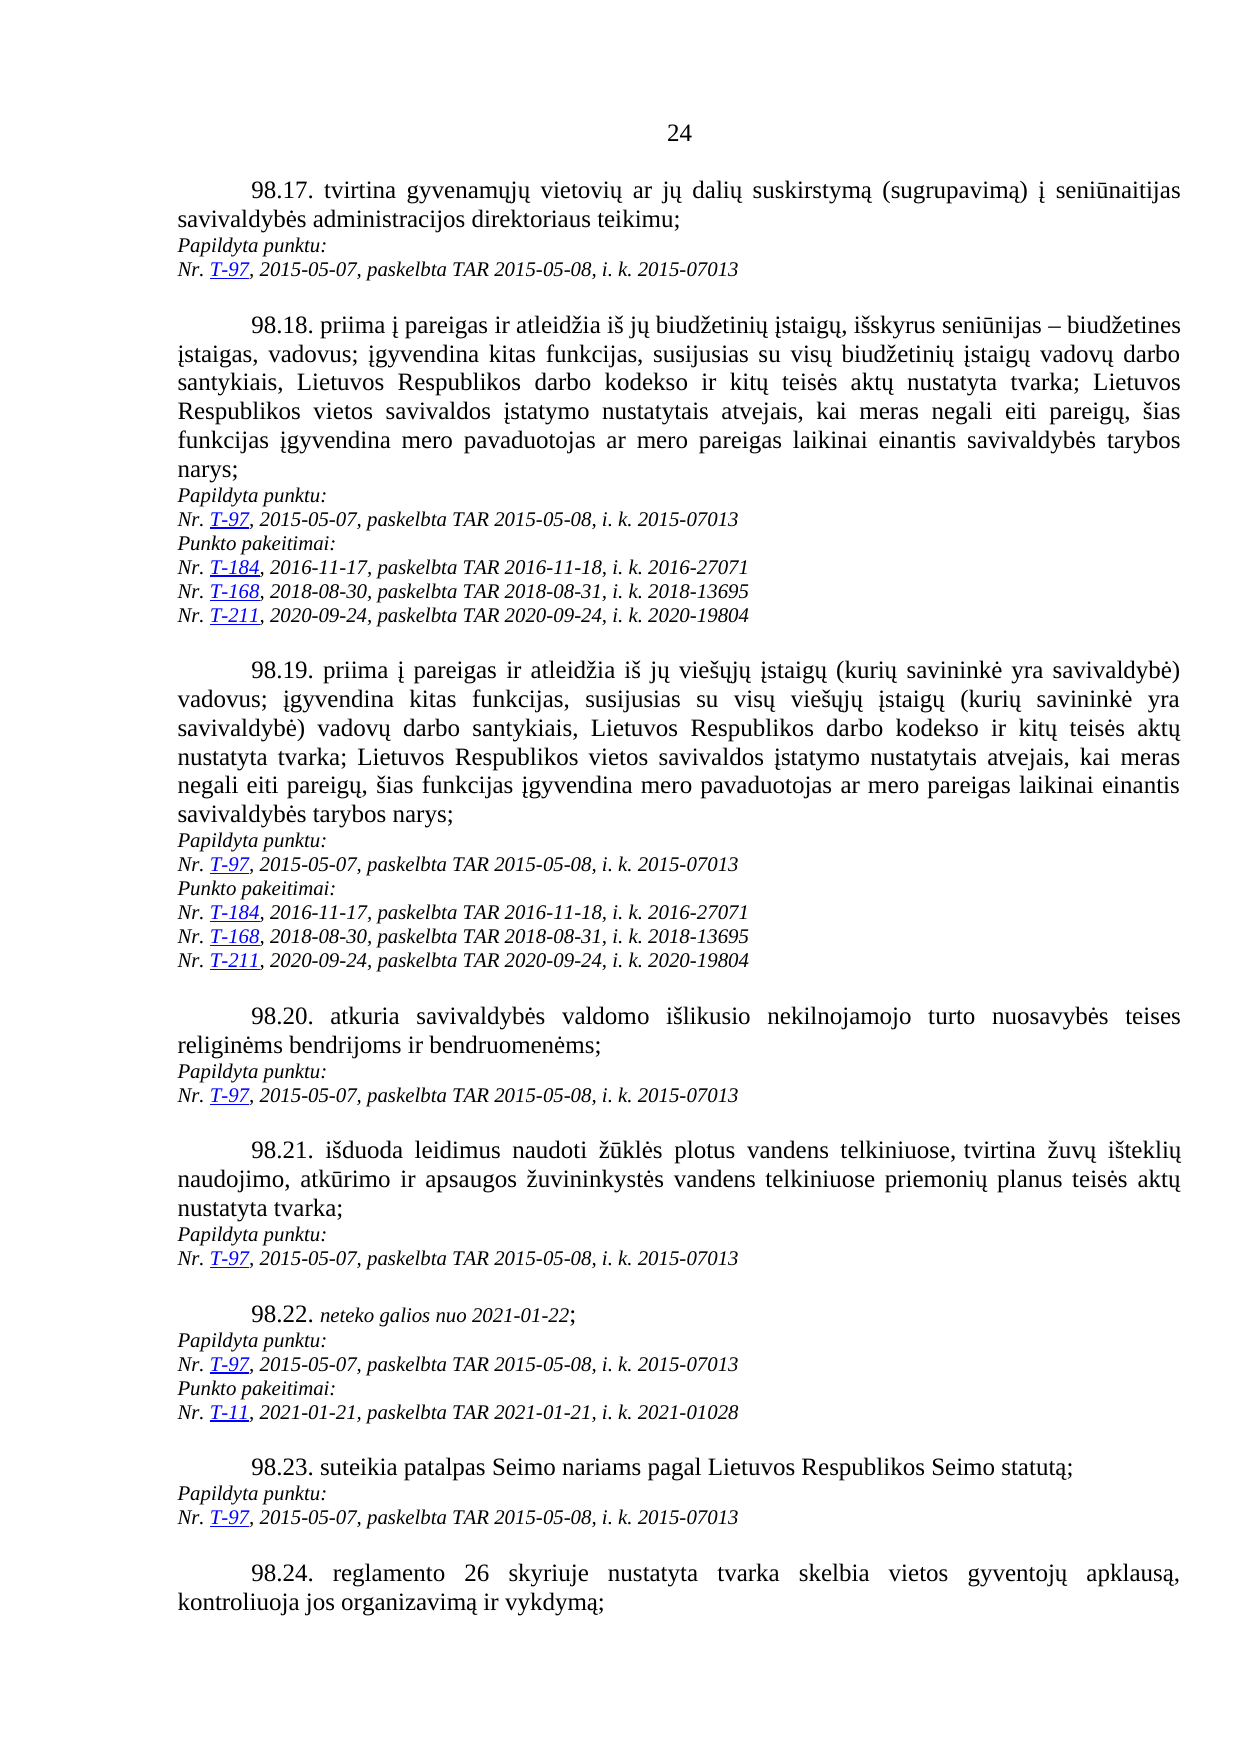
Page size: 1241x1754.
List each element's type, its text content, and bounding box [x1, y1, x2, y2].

text 98.24. reglamento 26 skyriuje nustatyta tvarka skelbia vietos gyventojų apklausą, kontroliuoja jos organizavimą ir vykdymą; [177, 1558, 1181, 1616]
text Nr. T-211, 2020-09-24, paskelbta TAR 2020-09-24, i. k. 2020-19804 [177, 603, 1181, 627]
text Nr. T-168, 2018-08-30, paskelbta TAR 2018-08-31, i. k. 2018-13695 [177, 924, 1181, 948]
text Papildyta punktu: [177, 1222, 1181, 1246]
text Papildyta punktu: [177, 1481, 1181, 1505]
text Papildyta punktu: [177, 233, 1181, 257]
text Nr. T-97, 2015-05-07, paskelbta TAR 2015-05-08, i. k. 2015-07013 [177, 507, 1181, 531]
text 98.22. neteko galios nuo 2021-01-22; [177, 1299, 1181, 1327]
text Papildyta punktu: [177, 1059, 1181, 1083]
text 98.19. priima į pareigas ir atleidžia iš jų viešųjų įstaigų (kurių savininkė yra savivaldybė) vadovus; įgyvendina kitas funkcijas, susijusias su visų viešųjų įstaigų (kurių savininkė yra savivaldybė) vadovų darbo santykiais, Lietuvos Respublikos darbo kodekso ir kitų teisės aktų nustatyta tvarka; Lietuvos Respublikos vietos savivaldos įstatymo nustatytais atvejais, kai meras negali eiti pareigų, šias funkcijas įgyvendina mero pavaduotojas ar mero pareigas laikinai einantis savivaldybės tarybos narys; [177, 656, 1181, 828]
text Punkto pakeitimai: [177, 531, 1181, 555]
text Nr. T-97, 2015-05-07, paskelbta TAR 2015-05-08, i. k. 2015-07013 [177, 1505, 1181, 1529]
text Papildyta punktu: [177, 828, 1181, 852]
text Nr. T-168, 2018-08-30, paskelbta TAR 2018-08-31, i. k. 2018-13695 [177, 579, 1181, 603]
text Nr. T-97, 2015-05-07, paskelbta TAR 2015-05-08, i. k. 2015-07013 [177, 1246, 1181, 1270]
text Papildyta punktu: [177, 482, 1181, 507]
text 98.17. tvirtina gyvenamųjų vietovių ar jų dalių suskirstymą (sugrupavimą) į seniūnaitijas savivaldybės administracijos direktoriaus teikimu; [177, 176, 1181, 233]
text Nr. T-97, 2015-05-07, paskelbta TAR 2015-05-08, i. k. 2015-07013 [177, 1083, 1181, 1107]
text Punkto pakeitimai: [177, 876, 1181, 900]
text 98.18. priima į pareigas ir atleidžia iš jų biudžetinių įstaigų, išskyrus seniūnijas – biudžetines įstaigas, vadovus; įgyvendina kitas funkcijas, susijusias su visų biudžetinių įstaigų vadovų darbo santykiais, Lietuvos Respublikos darbo kodekso ir kitų teisės aktų nustatyta tvarka; Lietuvos Respublikos vietos savivaldos įstatymo nustatytais atvejais, kai meras negali eiti pareigų, šias funkcijas įgyvendina mero pavaduotojas ar mero pareigas laikinai einantis savivaldybės tarybos narys; [177, 310, 1181, 482]
text Punkto pakeitimai: [177, 1376, 1181, 1400]
text Nr. T-211, 2020-09-24, paskelbta TAR 2020-09-24, i. k. 2020-19804 [177, 948, 1181, 972]
text 98.20. atkuria savivaldybės valdomo išlikusio nekilnojamojo turto nuosavybės teises religinėms bendrijoms ir bendruomenėms; [177, 1001, 1181, 1059]
text Papildyta punktu: [177, 1327, 1181, 1352]
text Nr. T-184, 2016-11-17, paskelbta TAR 2016-11-18, i. k. 2016-27071 [177, 555, 1181, 579]
text 98.21. išduoda leidimus naudoti žūklės plotus vandens telkiniuose, tvirtina žuvų išteklių naudojimo, atkūrimo ir apsaugos žuvininkystės vandens telkiniuose priemonių planus teisės aktų nustatyta tvarka; [177, 1136, 1181, 1222]
text Nr. T-97, 2015-05-07, paskelbta TAR 2015-05-08, i. k. 2015-07013 [177, 257, 1181, 281]
text Nr. T-11, 2021-01-21, paskelbta TAR 2021-01-21, i. k. 2021-01028 [177, 1400, 1181, 1424]
text Nr. T-97, 2015-05-07, paskelbta TAR 2015-05-08, i. k. 2015-07013 [177, 1352, 1181, 1376]
text Nr. T-97, 2015-05-07, paskelbta TAR 2015-05-08, i. k. 2015-07013 [177, 852, 1181, 876]
text Nr. T-184, 2016-11-17, paskelbta TAR 2016-11-18, i. k. 2016-27071 [177, 900, 1181, 924]
text 98.23. suteikia patalpas Seimo nariams pagal Lietuvos Respublikos Seimo statutą; [177, 1452, 1181, 1481]
